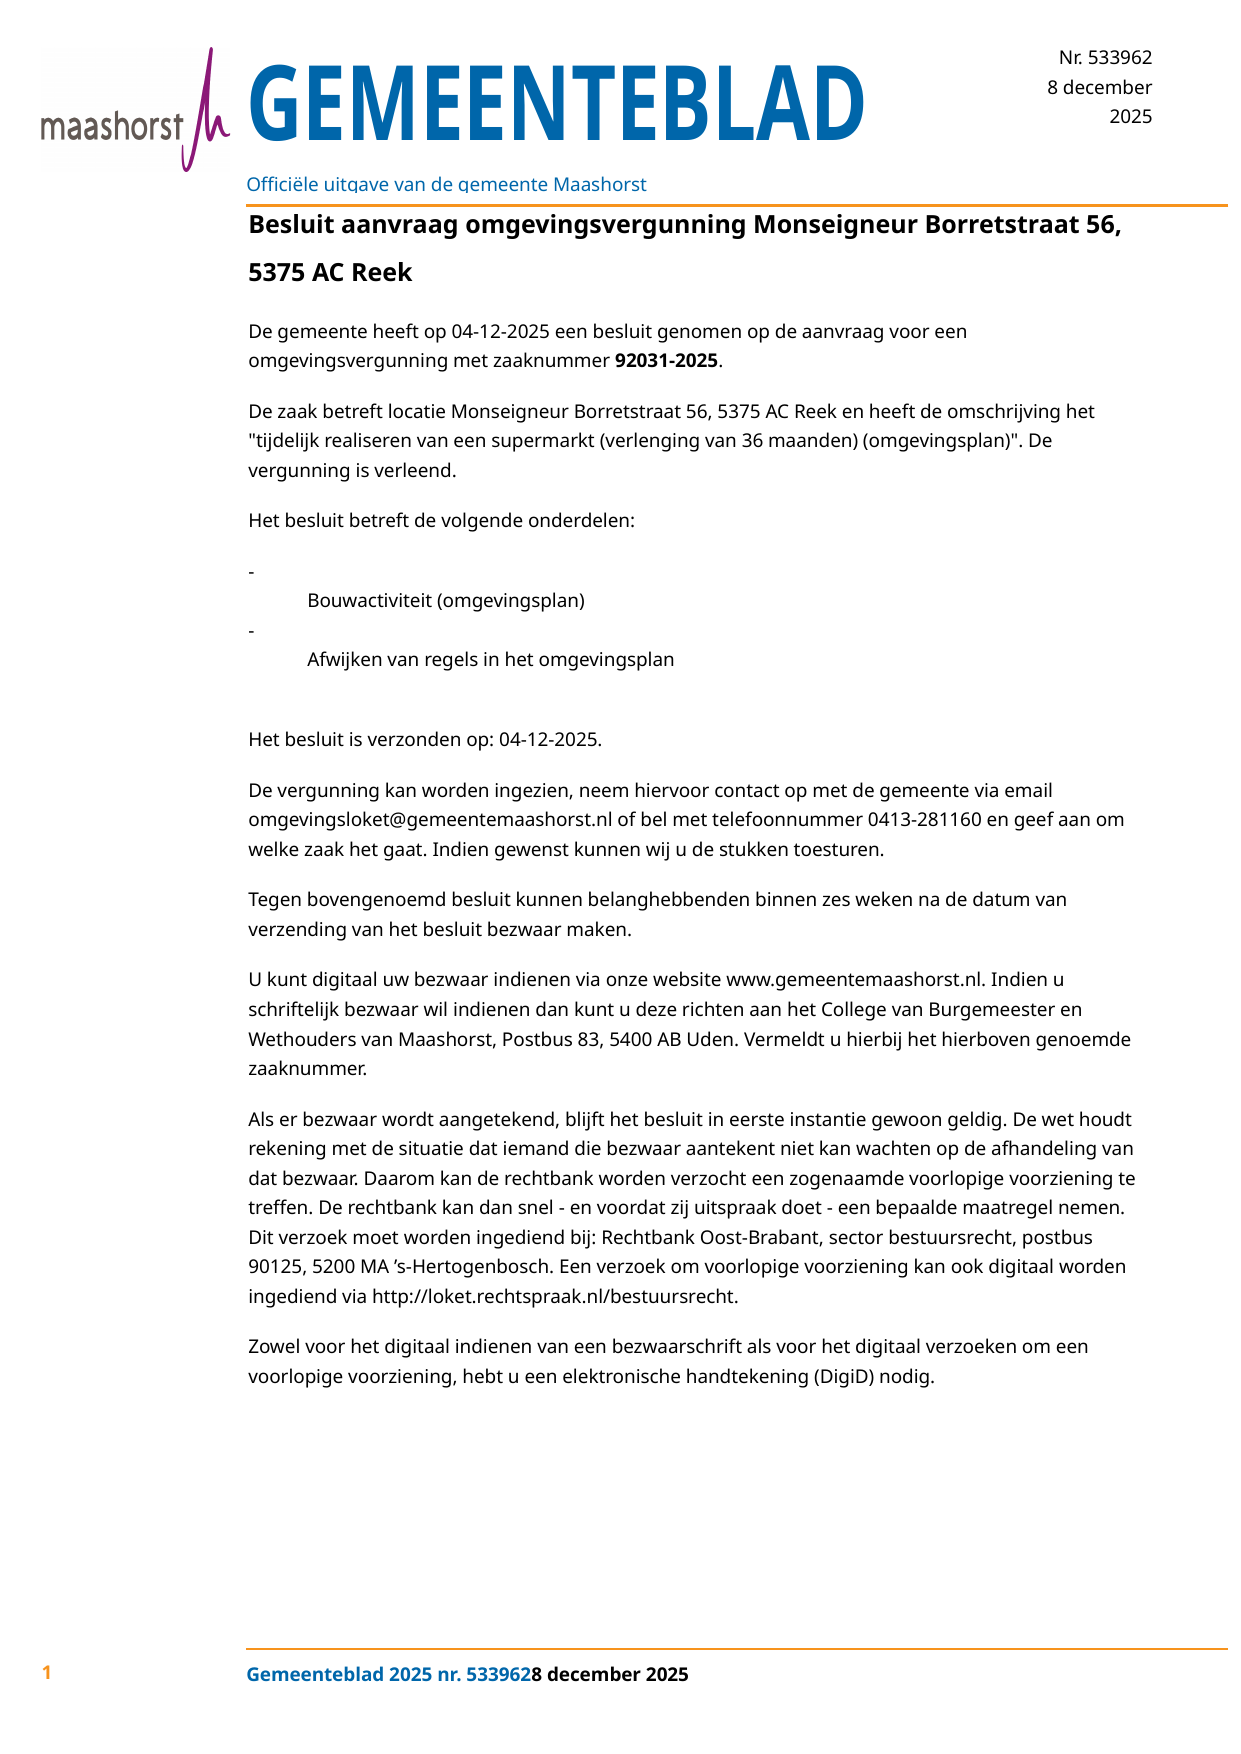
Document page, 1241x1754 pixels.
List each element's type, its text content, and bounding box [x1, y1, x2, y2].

list Bouwactiviteit (omgevingsplan) [248, 587, 1152, 613]
text De vergunning kan worden ingezien, neem hiervoor contact op met de gemeente via email omgevingsloket@gemeentemaashorst.nl of bel met telefoonnummer 0413-281160 en geef aan om welke zaak het gaat. Indien gewenst kunnen wij u de stukken toesturen. [248, 777, 1152, 862]
text De gemeente heeft op 04-12-2025 een besluit genomen op de aanvraag voor een omgevingsvergunning met zaaknummer 92031-2025. [248, 318, 1152, 373]
text U kunt digitaal uw bezwaar indienen via onze website www.gemeentemaashorst.nl. Indien u schriftelijk bezwaar wil indienen dan kunt u deze richten aan het College van Burgemeester en Wethouders van Maashorst, Postbus 83, 5400 AB Uden. Vermeldt u hierbij het hierboven genoemde zaaknummer. [248, 967, 1152, 1081]
picture [41, 47, 231, 172]
text Besluit aanvraag omgevingsvergunning Monseigneur Borretstraat 56, 5375 AC Reek [248, 207, 1152, 288]
text Zowel voor het digitaal indienen van een bezwaarschrift als voor het digitaal verzoeken om een voorlopige voorziening, hebt u een elektronische handtekening (DigiD) nodig. [248, 1334, 1152, 1389]
text De zaak betreft locatie Monseigneur Borretstraat 56, 5375 AC Reek en heeft de omschrijving het "tijdelijk realiseren van een supermarkt (verlenging van 36 maanden) (omgevingsplan)". De vergunning is verleend. [248, 398, 1152, 483]
text Als er bezwaar wordt aangetekend, blijft het besluit in eerste instantie gewoon geldig. De wet houdt rekening met de situatie dat iemand die bezwaar aantekent niet kan wachten op de afhandeling van dat bezwaar. Daarom kan de rechtbank worden verzocht een zogenaamde voorlopige voorziening te treffen. De rechtbank kan dan snel - en voordat zij uitspraak doet - een bepaalde maatregel nemen. Dit verzoek moet worden ingediend bij: Rechtbank Oost-Brabant, sector bestuursrecht, postbus 90125, 5200 MA ’s-Hertogenbosch. Een verzoek om voorlopige voorziening kan ook digitaal worden ingediend via http://loket.rechtspraak.nl/bestuursrecht. [248, 1106, 1152, 1309]
list Afwijken van regels in het omgevingsplan [248, 647, 1152, 672]
text Het besluit betreft de volgende onderdelen: [248, 507, 1152, 533]
text Het besluit is verzonden op: 04-12-2025. [248, 727, 1152, 752]
text Tegen bovengenoemd besluit kunnen belanghebbenden binnen zes weken na de datum van verzending van het besluit bezwaar maken. [248, 887, 1152, 942]
